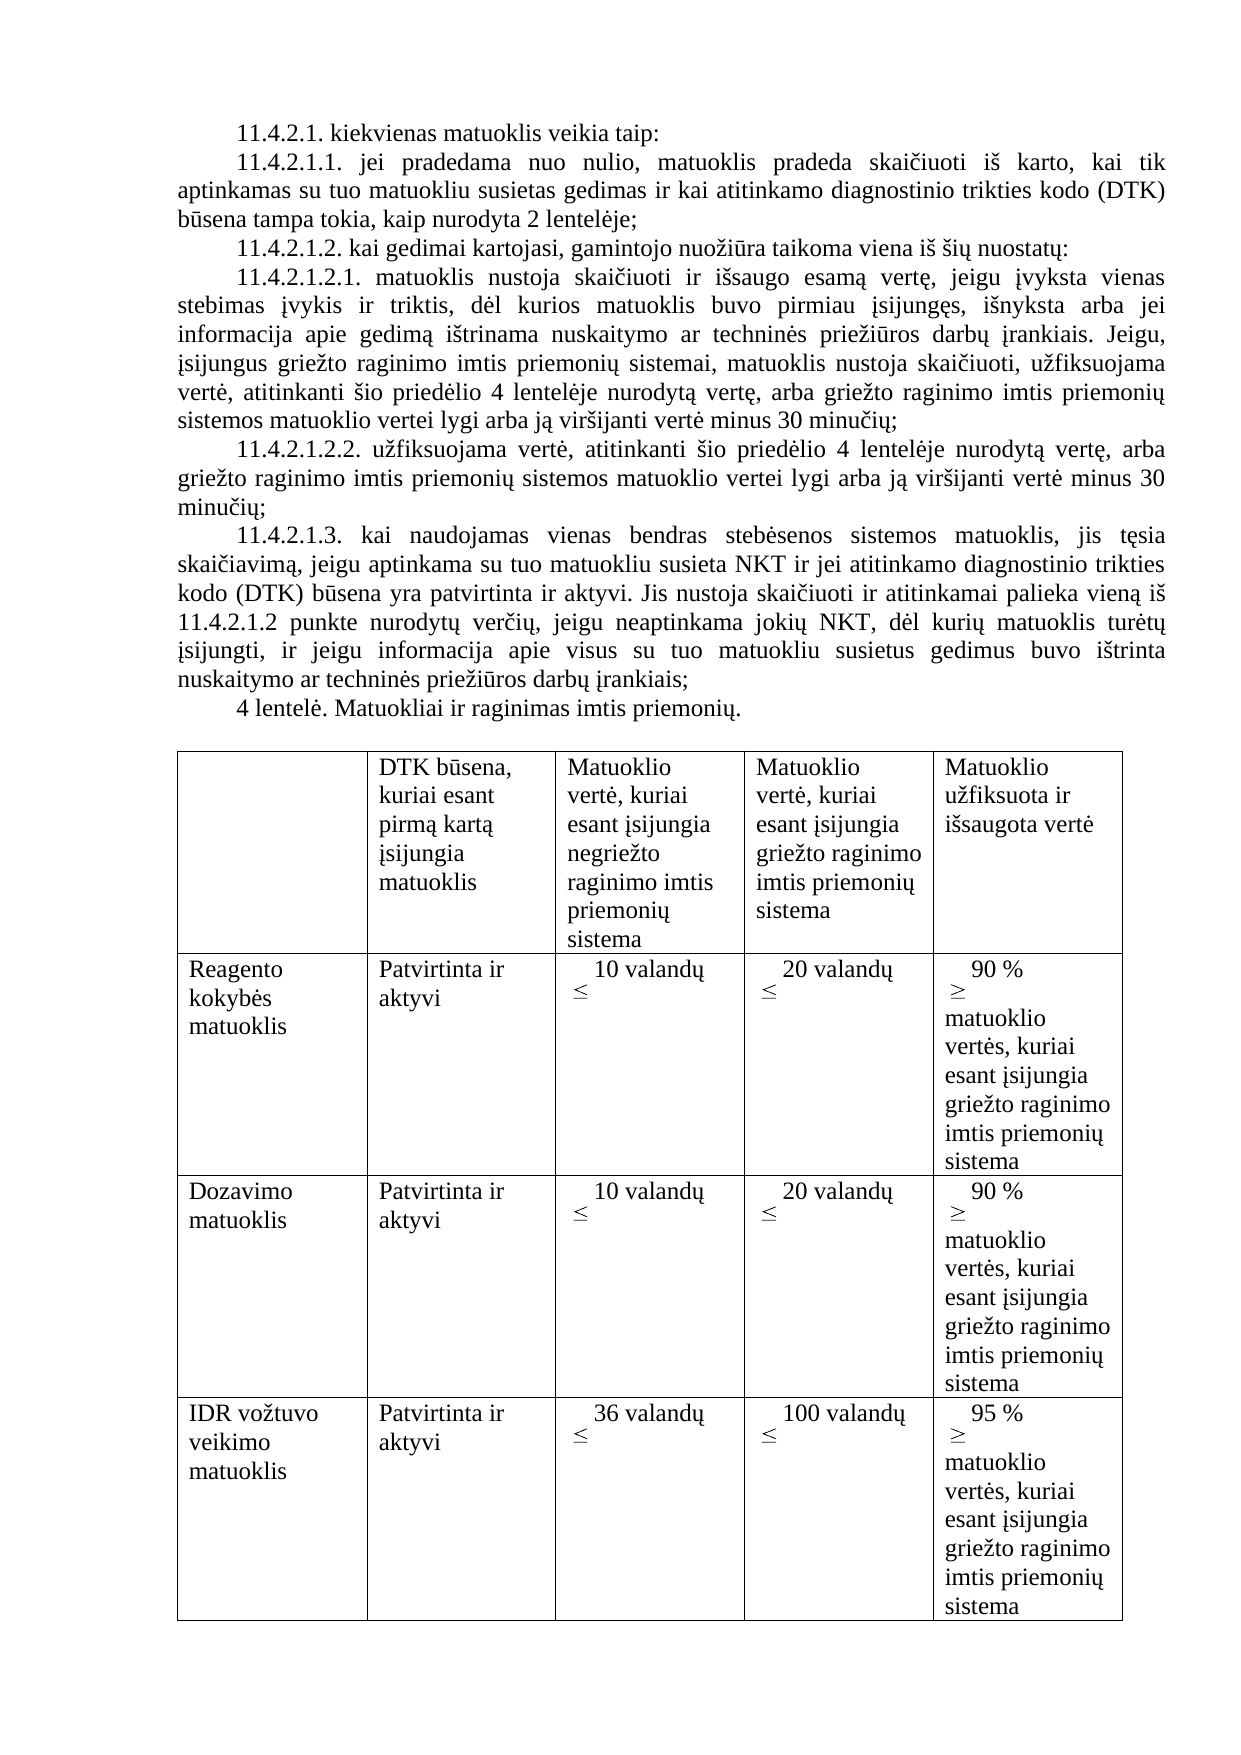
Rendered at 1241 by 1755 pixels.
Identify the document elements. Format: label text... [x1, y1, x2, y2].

table_cell <= 100 valandų [745, 1398, 933, 1619]
table_cell <= 36 valandų [556, 1398, 744, 1619]
text 11.4.2.1.2.2. užfiksuojama vertė, atitinkanti šio priedėlio 4 lentelėje nurodytą vertę, arba griežto raginimo imtis priemonių sistemos matuoklio vertei lygi arba ją viršijanti vertė minus 30 minučių; [177, 434, 1166, 521]
table_header DTK būsena, kuriai esant pirmą kartą įsijungia matuoklis [368, 752, 555, 953]
table_cell Reagento kokybės matuoklis [178, 954, 367, 1175]
table_header [178, 752, 367, 953]
table_cell >= 90 % matuoklio vertės, kuriai esant įsijungia griežto raginimo imtis priemonių sistema [934, 954, 1122, 1175]
table_cell <= 10 valandų [556, 954, 744, 1175]
text 11.4.2.1. kiekvienas matuoklis veikia taip: [177, 118, 1166, 147]
table_header Matuoklio vertė, kuriai esant įsijungia negriežto raginimo imtis priemonių sistema [556, 752, 744, 953]
table_cell IDR vožtuvo veikimo matuoklis [178, 1398, 367, 1619]
table_cell <= 20 valandų [745, 954, 933, 1175]
table_cell >= 90 % matuoklio vertės, kuriai esant įsijungia griežto raginimo imtis priemonių sistema [934, 1176, 1122, 1397]
table_cell <= 10 valandų [556, 1176, 744, 1397]
text 11.4.2.1.3. kai naudojamas vienas bendras stebėsenos sistemos matuoklis, jis tęsia skaičiavimą, jeigu aptinkama su tuo matuokliu susieta NKT ir jei atitinkamo diagnostinio trikties kodo (DTK) būsena yra patvirtinta ir aktyvi. Jis nustoja skaičiuoti ir atitinkamai palieka vieną iš 11.4.2.1.2 punkte nurodytų verčių, jeigu neaptinkama jokių NKT, dėl kurių matuoklis turėtų įsijungti, ir jeigu informacija apie visus su tuo matuokliu susietus gedimus buvo ištrinta nuskaitymo ar techninės priežiūros darbų įrankiais; [177, 521, 1166, 693]
table_cell Dozavimo matuoklis [178, 1176, 367, 1397]
table_cell <= 20 valandų [745, 1176, 933, 1397]
text 11.4.2.1.2.1. matuoklis nustoja skaičiuoti ir išsaugo esamą vertę, jeigu įvyksta vienas stebimas įvykis ir triktis, dėl kurios matuoklis buvo pirmiau įsijungęs, išnyksta arba jei informacija apie gedimą ištrinama nuskaitymo ar techninės priežiūros darbų įrankiais. Jeigu, įsijungus griežto raginimo imtis priemonių sistemai, matuoklis nustoja skaičiuoti, užfiksuojama vertė, atitinkanti šio priedėlio 4 lentelėje nurodytą vertę, arba griežto raginimo imtis priemonių sistemos matuoklio vertei lygi arba ją viršijanti vertė minus 30 minučių; [177, 262, 1166, 434]
table_cell Patvirtinta ir aktyvi [368, 1398, 555, 1619]
table_header Matuoklio užfiksuota ir išsaugota vertė [934, 752, 1122, 953]
table_cell Patvirtinta ir aktyvi [368, 1176, 555, 1397]
table_cell Patvirtinta ir aktyvi [368, 954, 555, 1175]
table_header Matuoklio vertė, kuriai esant įsijungia griežto raginimo imtis priemonių sistema [745, 752, 933, 953]
text 4 lentelė. Matuokliai ir raginimas imtis priemonių. [177, 693, 1166, 722]
text 11.4.2.1.2. kai gedimai kartojasi, gamintojo nuožiūra taikoma viena iš šių nuostatų: [177, 233, 1166, 262]
table_cell >= 95 % matuoklio vertės, kuriai esant įsijungia griežto raginimo imtis priemonių sistema [934, 1398, 1122, 1619]
text 11.4.2.1.1. jei pradedama nuo nulio, matuoklis pradeda skaičiuoti iš karto, kai tik aptinkamas su tuo matuokliu susietas gedimas ir kai atitinkamo diagnostinio trikties kodo (DTK) būsena tampa tokia, kaip nurodyta 2 lentelėje; [177, 147, 1166, 233]
